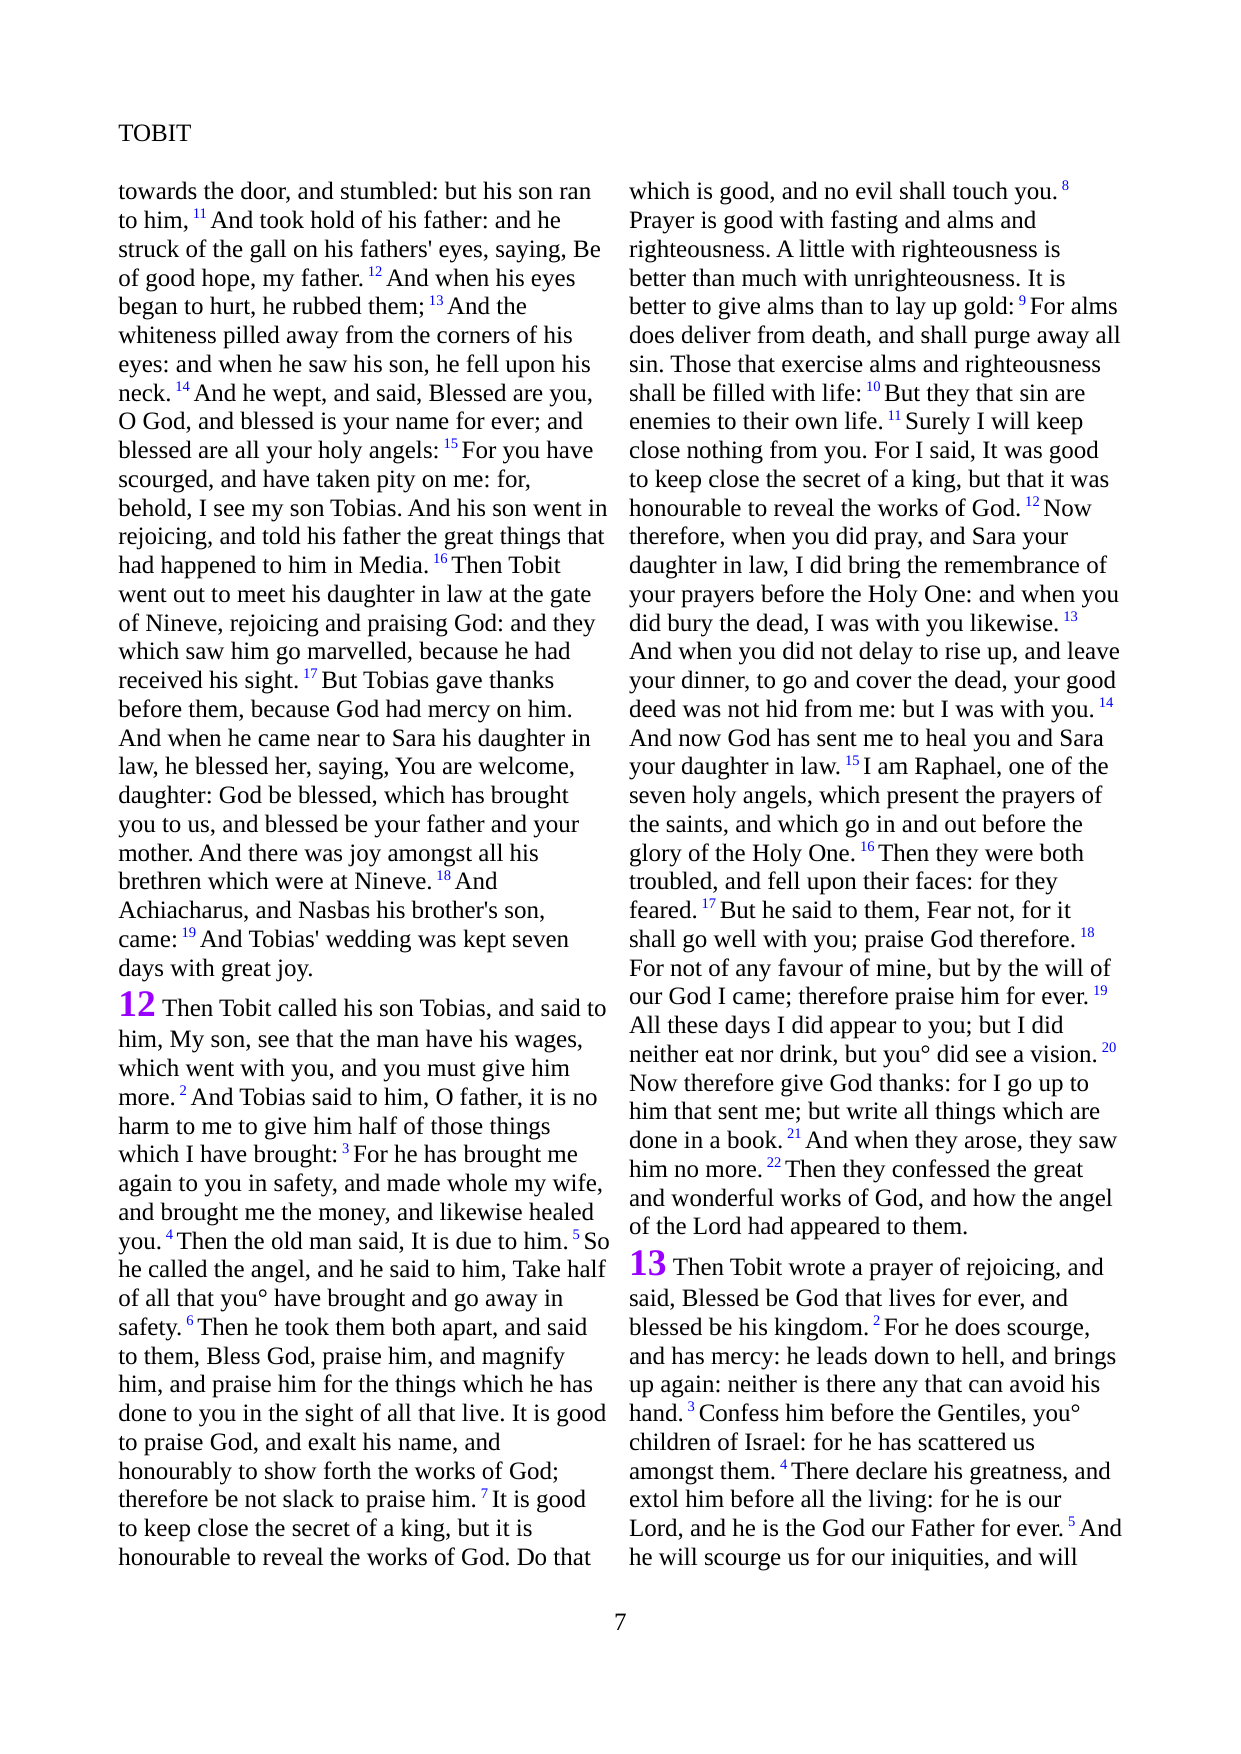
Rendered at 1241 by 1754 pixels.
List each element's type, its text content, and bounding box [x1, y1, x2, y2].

text 12 Then Tobit called his son Tobias, and said to him, My son, see that the man have his wages, which went with you, and you must give him more. 2 And Tobias said to him, O father, it is no harm to me to give him half of those things which I have brought: 3 For he has brought me again to you in safety, and made whole my wife, and brought me the money, and likewise healed you. 4 Then the old man said, It is due to him. 5 So he called the angel, and he said to him, Take half of all that you° have brought and go away in safety. 6 Then he took them both apart, and said to them, Bless God, praise him, and magnify him, and praise him for the things which he has done to you in the sight of all that live. It is good to praise God, and exalt his name, and honourably to show forth the works of God; therefore be not slack to praise him. 7 It is good to keep close the secret of a king, but it is honourable to reveal the works of God. Do that [118, 981, 611, 1571]
text 13 Then Tobit wrote a prayer of rejoicing, and said, Blessed be God that lives for ever, and blessed be his kingdom. 2 For he does scourge, and has mercy: he leads down to hell, and brings up again: neither is there any that can avoid his hand. 3 Confess him before the Gentiles, you° children of Israel: for he has scattered us amongst them. 4 There declare his greatness, and extol him before all the living: for he is our Lord, and he is the God our Father for ever. 5 And he will scourge us for our iniquities, and will [629, 1240, 1122, 1571]
text which is good, and no evil shall touch you. 8 Prayer is good with fasting and alms and righteousness. A little with righteousness is better than much with unrighteousness. It is better to give alms than to lay up gold: 9 For alms does deliver from death, and shall purge away all sin. Those that exercise alms and righteousness shall be filled with life: 10 But they that sin are enemies to their own life. 11 Surely I will keep close nothing from you. For I said, It was good to keep close the secret of a king, but that it was honourable to reveal the works of God. 12 Now therefore, when you did pray, and Sara your daughter in law, I did bring the remembrance of your prayers before the Holy One: and when you did bury the dead, I was with you likewise. 13 And when you did not delay to rise up, and leave your dinner, to go and cover the dead, your good deed was not hid from me: but I was with you. 14 And now God has sent me to heal you and Sara your daughter in law. 15 I am Raphael, one of the seven holy angels, which present the prayers of the saints, and which go in and out before the glory of the Holy One. 16 Then they were both troubled, and fell upon their faces: for they feared. 17 But he said to them, Fear not, for it shall go well with you; praise God therefore. 18 For not of any favour of mine, but by the will of our God I came; therefore praise him for ever. 19 All these days I did appear to you; but I did neither eat nor drink, but you° did see a vision. 20 Now therefore give God thanks: for I go up to him that sent me; but write all things which are done in a book. 21 And when they arose, they saw him no more. 22 Then they confessed the great and wonderful works of God, and how the angel of the Lord had appeared to them. [629, 176, 1122, 1240]
text towards the door, and stumbled: but his son ran to him, 11 And took hold of his father: and he struck of the gall on his fathers' eyes, saying, Be of good hope, my father. 12 And when his eyes began to hurt, he rubbed them; 13 And the whiteness pilled away from the corners of his eyes: and when he saw his son, he fell upon his neck. 14 And he wept, and said, Blessed are you, O God, and blessed is your name for ever; and blessed are all your holy angels: 15 For you have scourged, and have taken pity on me: for, behold, I see my son Tobias. And his son went in rejoicing, and told his father the great things that had happened to him in Media. 16 Then Tobit went out to meet his daughter in law at the gate of Nineve, rejoicing and praising God: and they which saw him go marvelled, because he had received his sight. 17 But Tobias gave thanks before them, because God had mercy on him. And when he came near to Sara his daughter in law, he blessed her, saying, You are welcome, daughter: God be blessed, which has brought you to us, and blessed be your father and your mother. And there was joy amongst all his brethren which were at Nineve. 18 And Achiacharus, and Nasbas his brother's son, came: 19 And Tobias' wedding was kept seven days with great joy. [118, 176, 611, 981]
